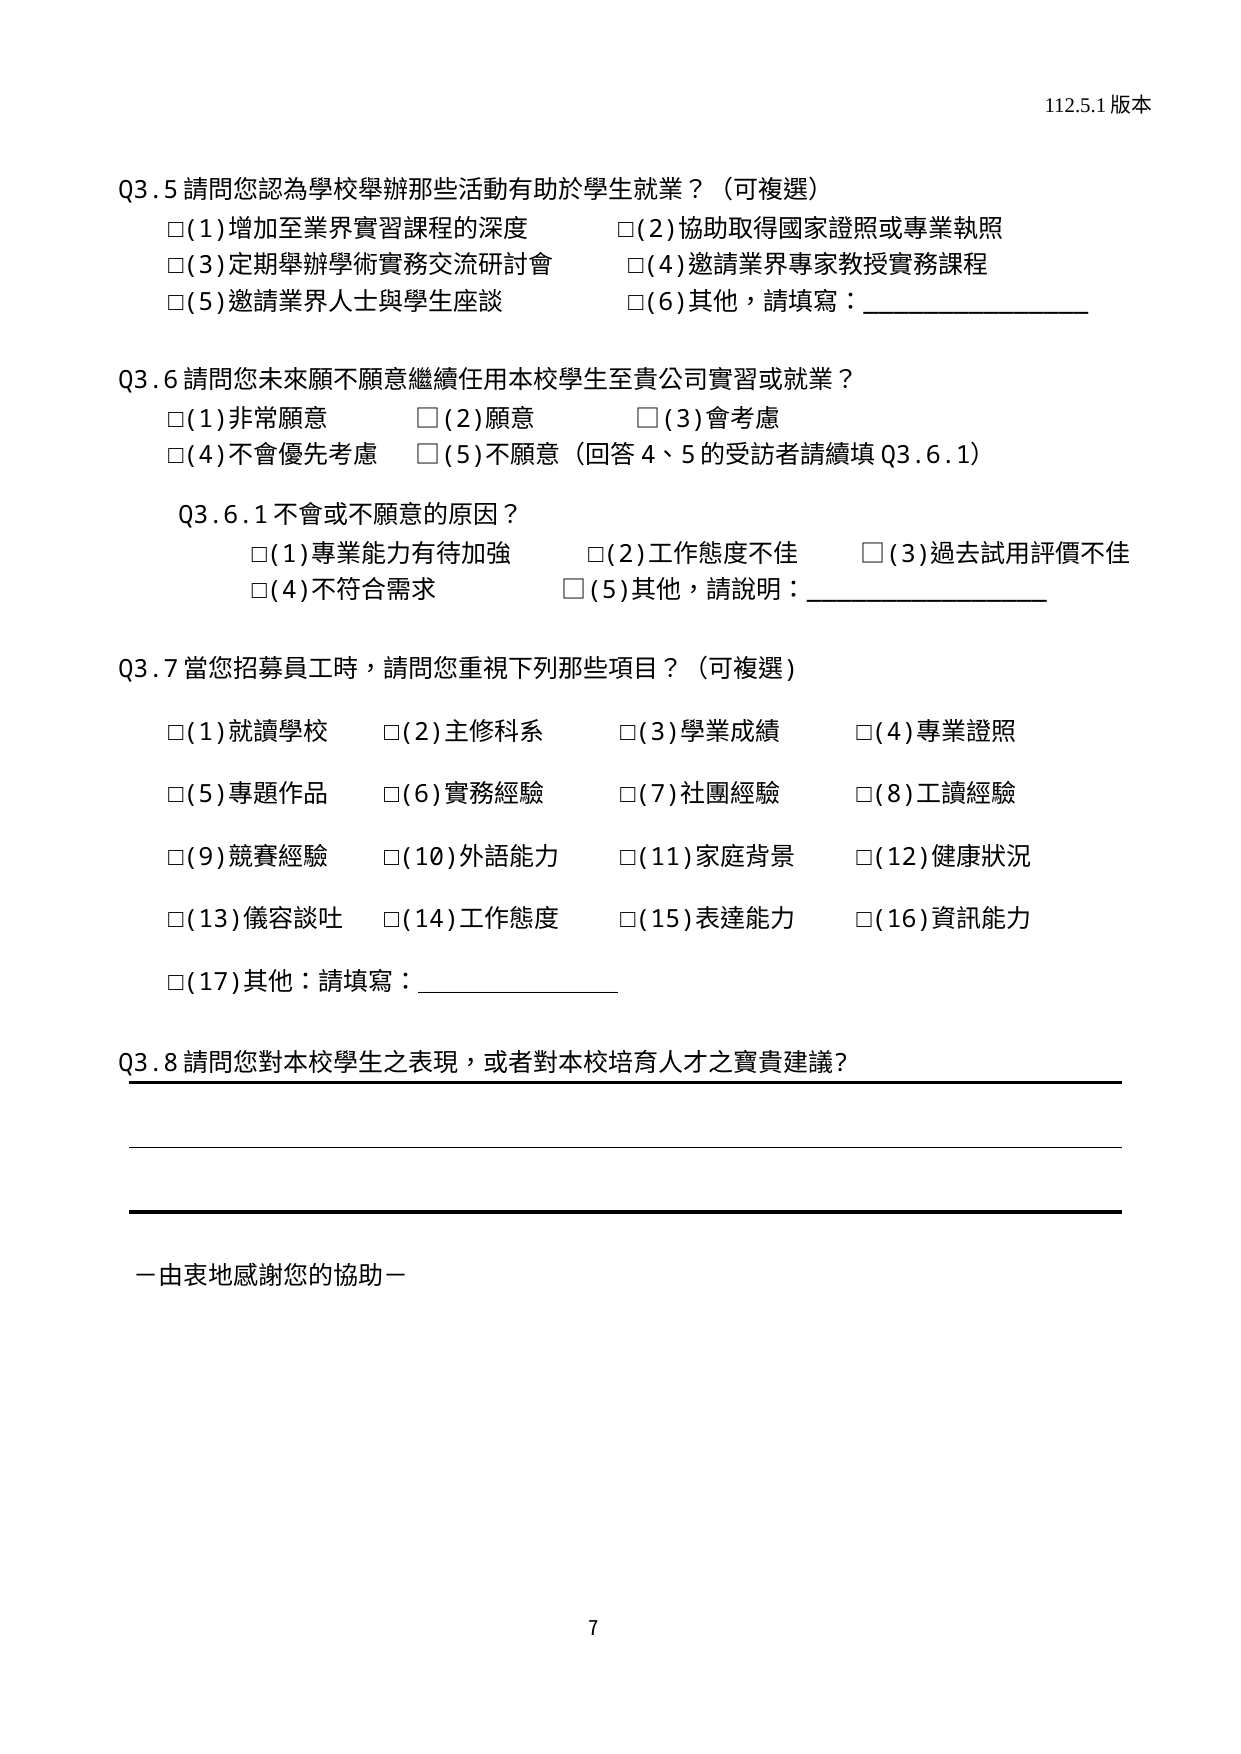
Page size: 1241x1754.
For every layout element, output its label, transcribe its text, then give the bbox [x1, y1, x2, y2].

text □(5)邀請業界人士與學生座談 □(6)其他，請填寫：_______________ [118, 281, 1152, 317]
text Q3.8請問您對本校學生之表現，或者對本校培育人才之寶貴建議? [118, 1019, 1152, 1081]
text Q3.5請問您認為學校舉辦那些活動有助於學生就業？（可複選） [118, 146, 1152, 209]
text □(17)其他：請填寫：＿＿＿＿＿＿＿＿ [118, 937, 1152, 1000]
text Q3.6.1不會或不願意的原因？ [118, 471, 1152, 534]
table_header [129, 1084, 1122, 1147]
text □(1)專業能力有待加強 □(2)工作態度不佳 □(3)過去試用評價不佳 [143, 534, 1152, 570]
text －由衷地感謝您的協助－ [118, 1232, 1152, 1295]
text □(4)不會優先考慮 □(5)不願意（回答4、5的受訪者請續填Q3.6.1） [118, 435, 1152, 471]
text □(4)不符合需求 □(5)其他，請說明：________________ [143, 570, 1152, 606]
text □(1)非常願意 □(2)願意 □(3)會考慮 [118, 399, 1152, 435]
text □(9)競賽經驗 □(10)外語能力 □(11)家庭背景 □(12)健康狀況 [118, 812, 1152, 875]
text Q3.6請問您未來願不願意繼續任用本校學生至貴公司實習或就業？ [118, 336, 1152, 399]
text □(5)專題作品 □(6)實務經驗 □(7)社團經驗 □(8)工讀經驗 [118, 750, 1152, 812]
text □(3)定期舉辦學術實務交流研討會 □(4)邀請業界專家教授實務課程 [118, 245, 1152, 281]
text □(1)增加至業界實習課程的深度 □(2)協助取得國家證照或專業執照 [118, 209, 1152, 245]
text Q3.7當您招募員工時，請問您重視下列那些項目？（可複選) [118, 625, 1152, 687]
text □(13)儀容談吐 □(14)工作態度 □(15)表達能力 □(16)資訊能力 [118, 875, 1152, 937]
table_cell [129, 1148, 1122, 1210]
text □(1)就讀學校 □(2)主修科系 □(3)學業成績 □(4)專業證照 [118, 687, 1152, 750]
